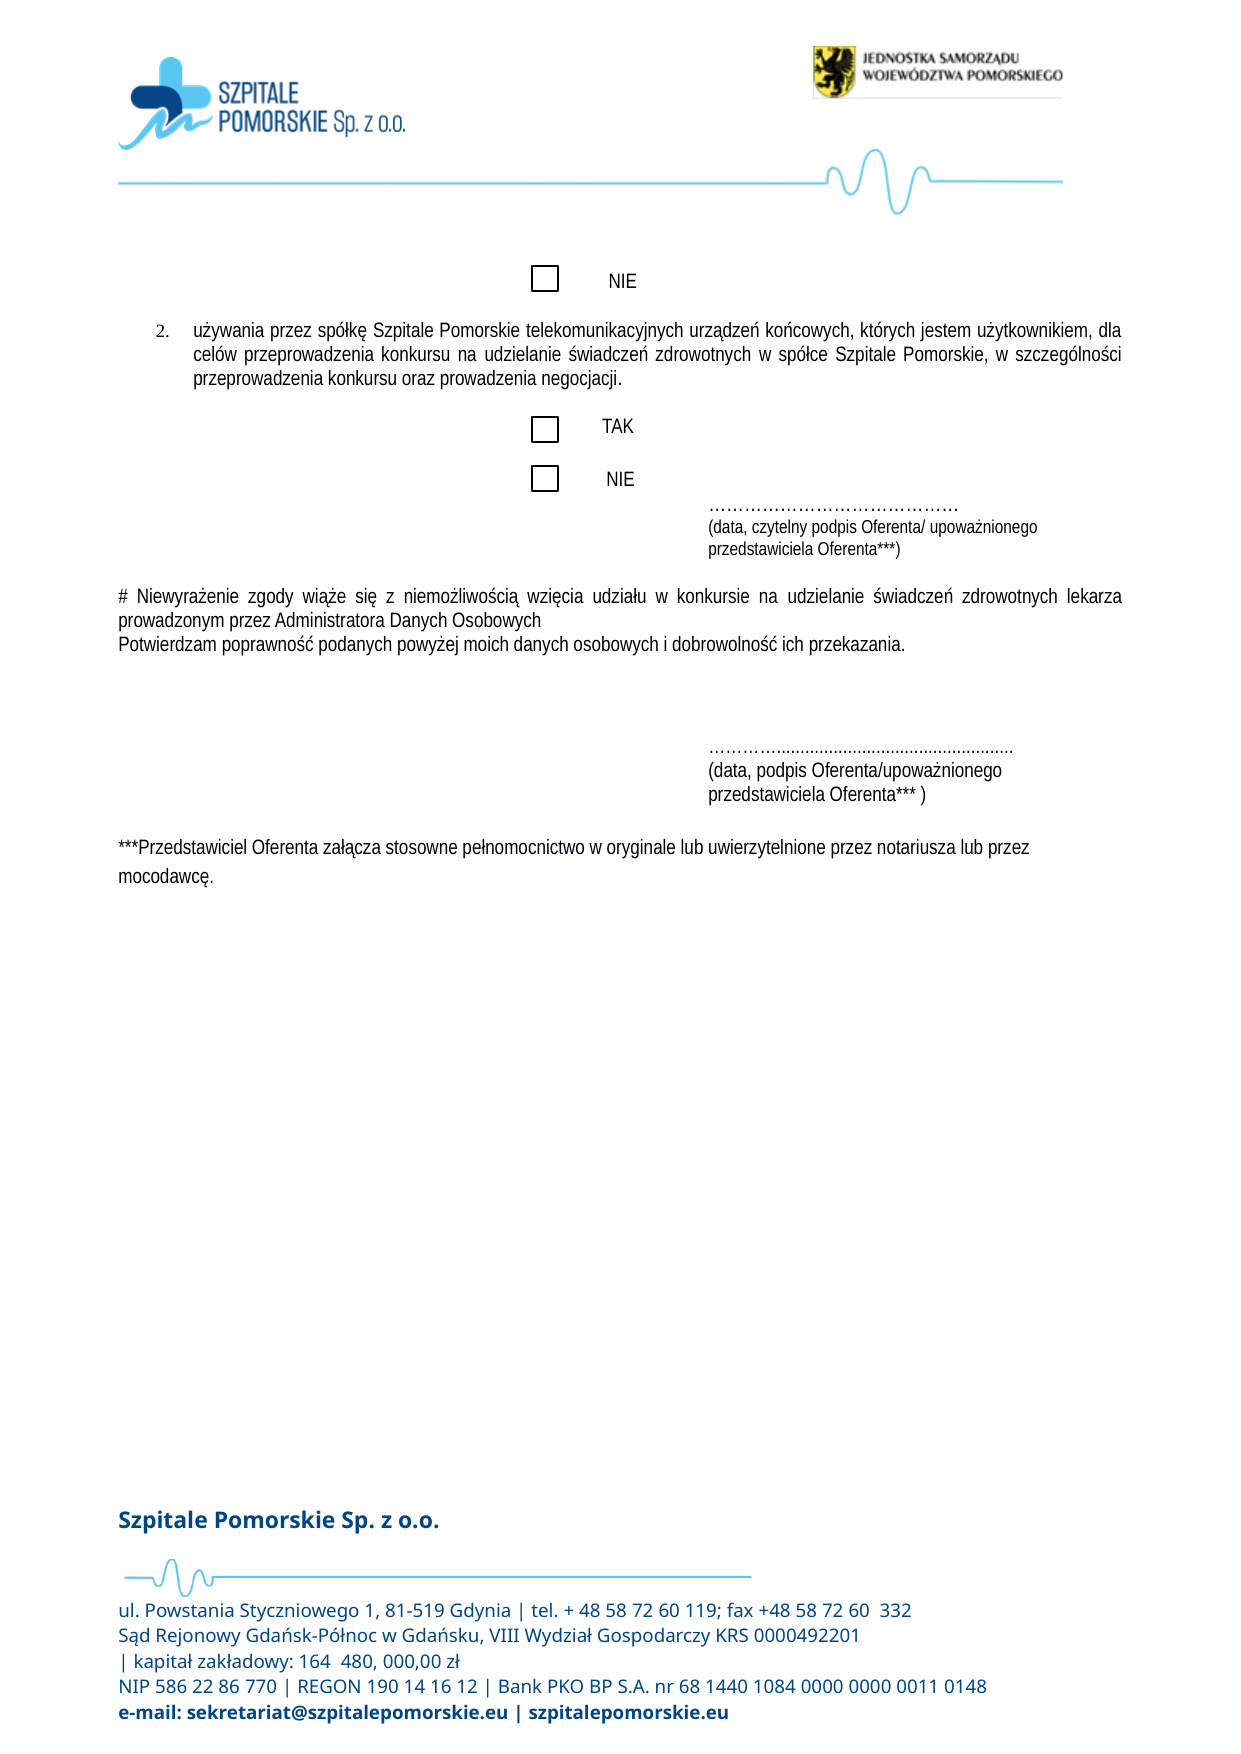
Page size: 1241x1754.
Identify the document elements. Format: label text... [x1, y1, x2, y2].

text ***Przedstawiciel Oferenta załącza stosowne pełnomocnictwo w oryginale lub uwierzytelnione przez notariusza lub przez mocodawcę. [118, 835, 1122, 888]
list …………………………………… [634, 491, 1122, 516]
list (data, czytelny podpis Oferenta/ upoważnionego przedstawiciela Oferenta***) [708, 516, 1122, 559]
list Potwierdzam poprawność podanych powyżej moich danych osobowych i dobrowolność ich przekazania. [118, 632, 1122, 656]
list [118, 467, 531, 491]
list używania przez spółkę Szpitale Pomorskie telekomunikacyjnych urządzeń końcowych, których jestem użytkownikiem, dla celów przeprowadzenia konkursu na udzielanie świadczeń zdrowotnych w spółce Szpitale Pomorskie, w szczególności przeprowadzenia konkursu oraz prowadzenia negocjacji. [156, 318, 1122, 390]
list NIE [559, 467, 1122, 491]
list # Niewyrażenie zgody wiąże się z niemożliwością wzięcia udziału w konkursie na udzielanie świadczeń zdrowotnych lekarza prowadzonym przez Administratora Danych Osobowych [118, 584, 1122, 632]
list TAK [118, 414, 1122, 438]
text (data, podpis Oferenta/upoważnionego przedstawiciela Oferenta*** ) [708, 758, 1122, 806]
text ………….................................................. [634, 734, 1122, 758]
list NIE [118, 269, 1122, 293]
